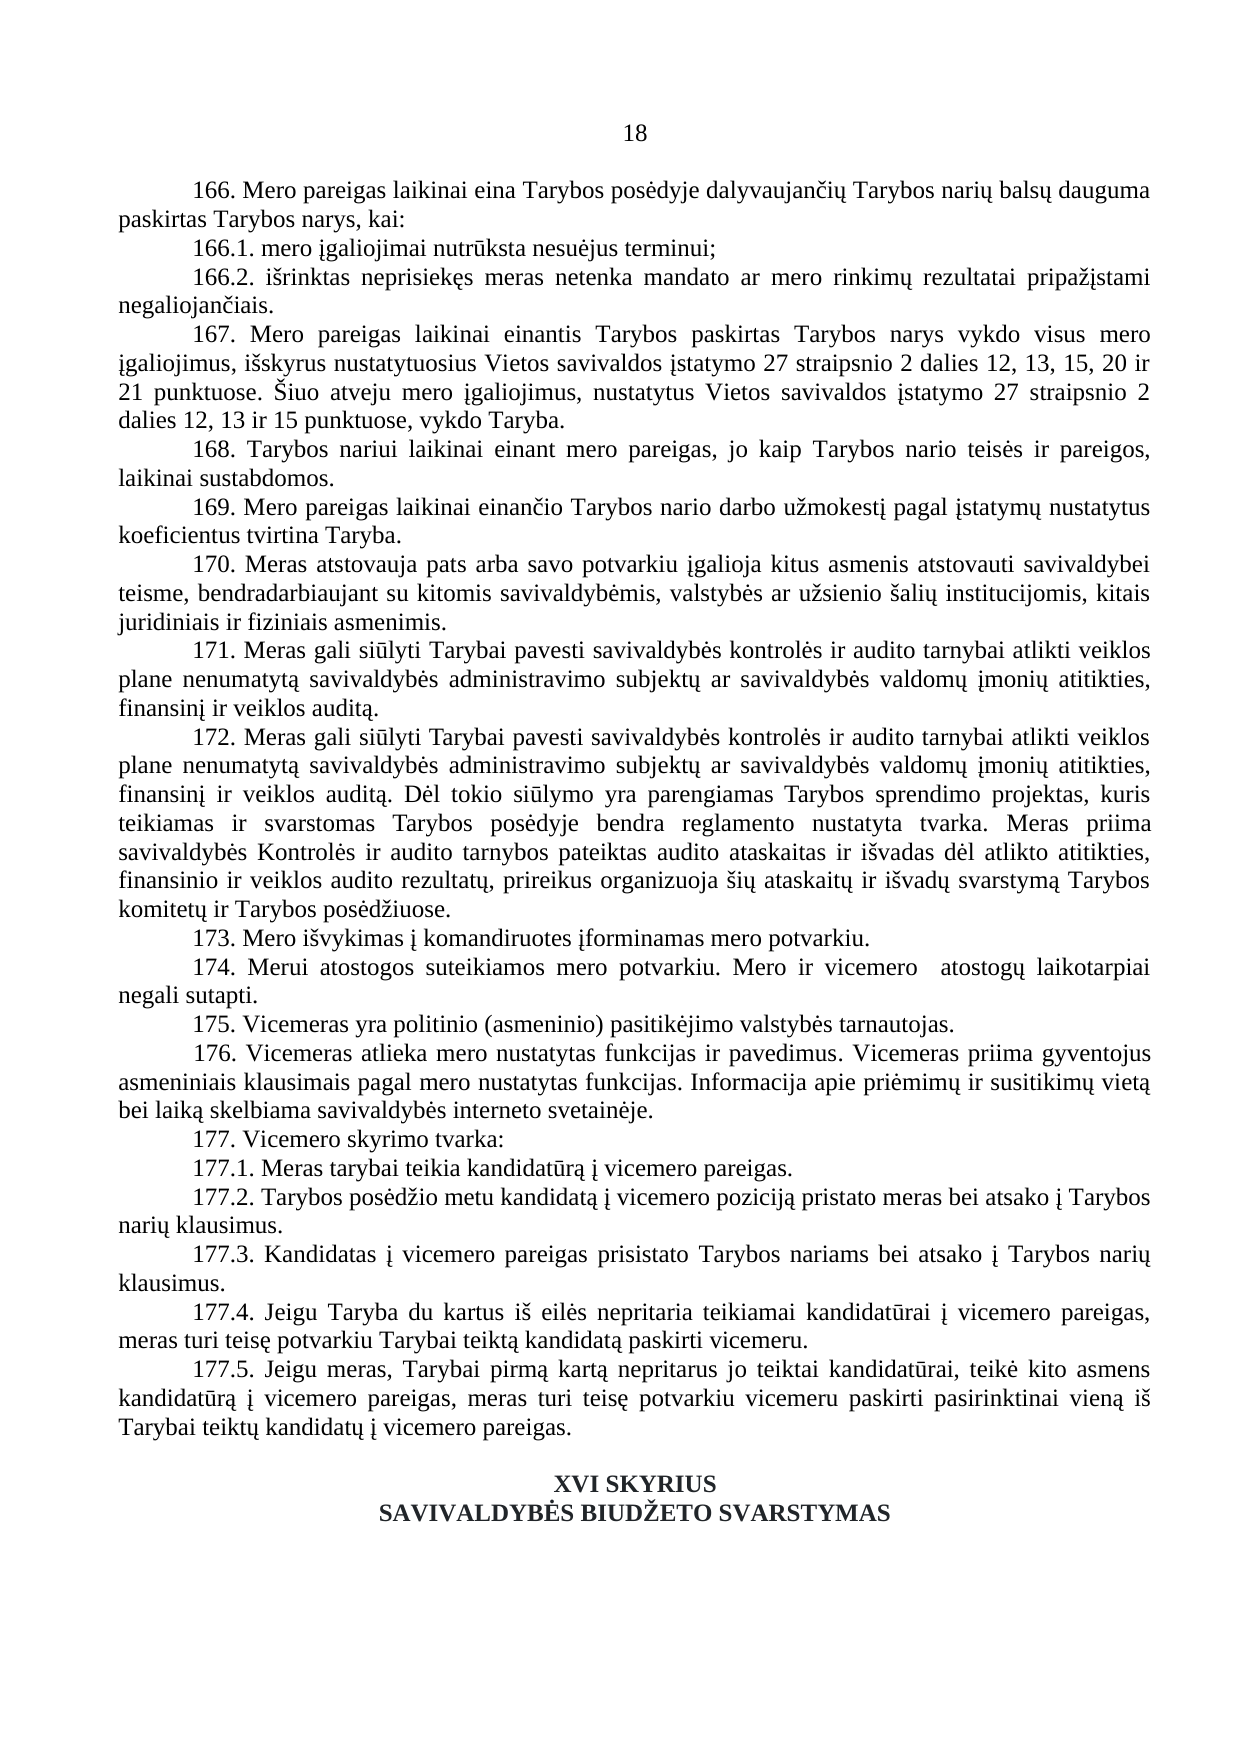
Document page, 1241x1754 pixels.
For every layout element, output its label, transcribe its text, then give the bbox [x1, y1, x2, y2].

text XVI SKYRIUS [118, 1469, 1152, 1498]
text 177.1. Meras tarybai teikia kandidatūrą į vicemero pareigas. [118, 1153, 1152, 1182]
text 177.5. Jeigu meras, Tarybai pirmą kartą nepritarus jo teiktai kandidatūrai, teikė kito asmens kandidatūrą į vicemero pareigas, meras turi teisę potvarkiu vicemeru paskirti pasirinktinai vieną iš Tarybai teiktų kandidatų į vicemero pareigas. [118, 1354, 1152, 1441]
text 177. Vicemero skyrimo tvarka: [118, 1124, 1152, 1153]
text 172. Meras gali siūlyti Tarybai pavesti savivaldybės kontrolės ir audito tarnybai atlikti veiklos plane nenumatytą savivaldybės administravimo subjektų ar savivaldybės valdomų įmonių atitikties, finansinį ir veiklos auditą. Dėl tokio siūlymo yra parengiamas Tarybos sprendimo projektas, kuris teikiamas ir svarstomas Tarybos posėdyje bendra reglamento nustatyta tvarka. Meras priima savivaldybės Kontrolės ir audito tarnybos pateiktas audito ataskaitas ir išvadas dėl atlikto atitikties, finansinio ir veiklos audito rezultatų, prireikus organizuoja šių ataskaitų ir išvadų svarstymą Tarybos komitetų ir Tarybos posėdžiuose. [118, 722, 1152, 923]
text 177.4. Jeigu Taryba du kartus iš eilės nepritaria teikiamai kandidatūrai į vicemero pareigas, meras turi teisę potvarkiu Tarybai teiktą kandidatą paskirti vicemeru. [118, 1297, 1152, 1354]
text 177.2. Tarybos posėdžio metu kandidatą į vicemero poziciją pristato meras bei atsako į Tarybos narių klausimus. [118, 1182, 1152, 1239]
text 175. Vicemeras yra politinio (asmeninio) pasitikėjimo valstybės tarnautojas. [118, 1009, 1152, 1038]
text SAVIVALDYBĖS BIUDŽETO SVARSTYMAS [118, 1498, 1152, 1527]
text 166.1. mero įgaliojimai nutrūksta nesuėjus terminui; [118, 233, 1152, 262]
text 176. Vicemeras atlieka mero nustatytas funkcijas ir pavedimus. Vicemeras priima gyventojus asmeniniais klausimais pagal mero nustatytas funkcijas. Informacija apie priėmimų ir susitikimų vietą bei laiką skelbiama savivaldybės interneto svetainėje. [118, 1038, 1152, 1124]
text 173. Mero išvykimas į komandiruotes įforminamas mero potvarkiu. [118, 923, 1152, 952]
text 166. Mero pareigas laikinai eina Tarybos posėdyje dalyvaujančių Tarybos narių balsų dauguma paskirtas Tarybos narys, kai: [118, 176, 1152, 233]
text 167. Mero pareigas laikinai einantis Tarybos paskirtas Tarybos narys vykdo visus mero įgaliojimus, išskyrus nustatytuosius Vietos savivaldos įstatymo 27 straipsnio 2 dalies 12, 13, 15, 20 ir 21 punktuose. Šiuo atveju mero įgaliojimus, nustatytus Vietos savivaldos įstatymo 27 straipsnio 2 dalies 12, 13 ir 15 punktuose, vykdo Taryba. [118, 319, 1152, 434]
text 174. Merui atostogos suteikiamos mero potvarkiu. Mero ir vicemero atostogų laikotarpiai negali sutapti. [118, 952, 1152, 1009]
text 171. Meras gali siūlyti Tarybai pavesti savivaldybės kontrolės ir audito tarnybai atlikti veiklos plane nenumatytą savivaldybės administravimo subjektų ar savivaldybės valdomų įmonių atitikties, finansinį ir veiklos auditą. [118, 636, 1152, 722]
text 169. Mero pareigas laikinai einančio Tarybos nario darbo užmokestį pagal įstatymų nustatytus koeficientus tvirtina Taryba. [118, 492, 1152, 549]
text 166.2. išrinktas neprisiekęs meras netenka mandato ar mero rinkimų rezultatai pripažįstami negaliojančiais. [118, 262, 1152, 319]
text 177.3. Kandidatas į vicemero pareigas prisistato Tarybos nariams bei atsako į Tarybos narių klausimus. [118, 1239, 1152, 1297]
text 170. Meras atstovauja pats arba savo potvarkiu įgalioja kitus asmenis atstovauti savivaldybei teisme, bendradarbiaujant su kitomis savivaldybėmis, valstybės ar užsienio šalių institucijomis, kitais juridiniais ir fiziniais asmenimis. [118, 549, 1152, 636]
text 168. Tarybos nariui laikinai einant mero pareigas, jo kaip Tarybos nario teisės ir pareigos, laikinai sustabdomos. [118, 434, 1152, 492]
